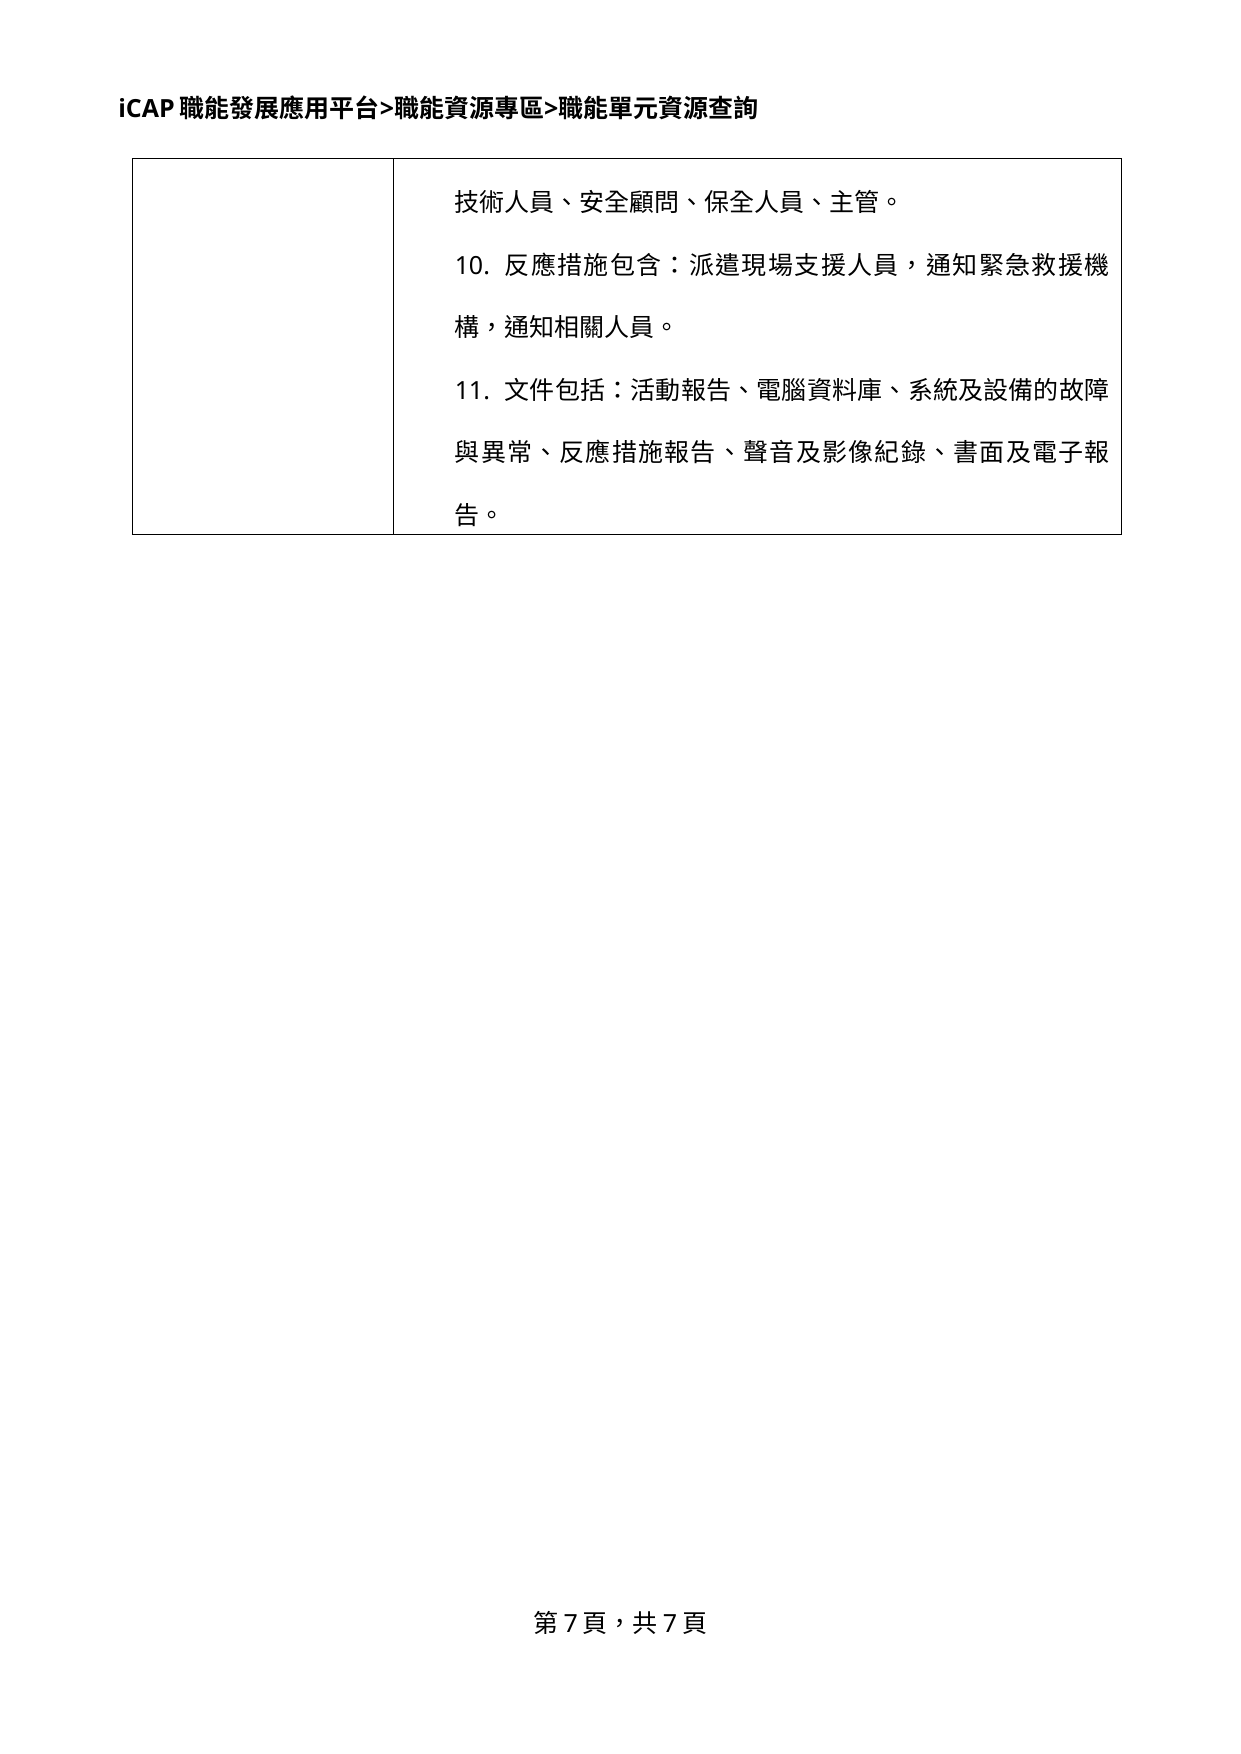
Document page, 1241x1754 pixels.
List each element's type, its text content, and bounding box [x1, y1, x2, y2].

table_cell [133, 159, 393, 534]
table_cell 技術人員、安全顧問、保全人員、主管。 反應措施包含：派遣現場支援人員，通知緊急救援機構，通知相關人員。 文件包括：活動報告、電腦資料庫、系統及設備的故障與異常、反應措施報告、聲音及影像紀錄、書面及電子報告。 [394, 159, 1121, 534]
